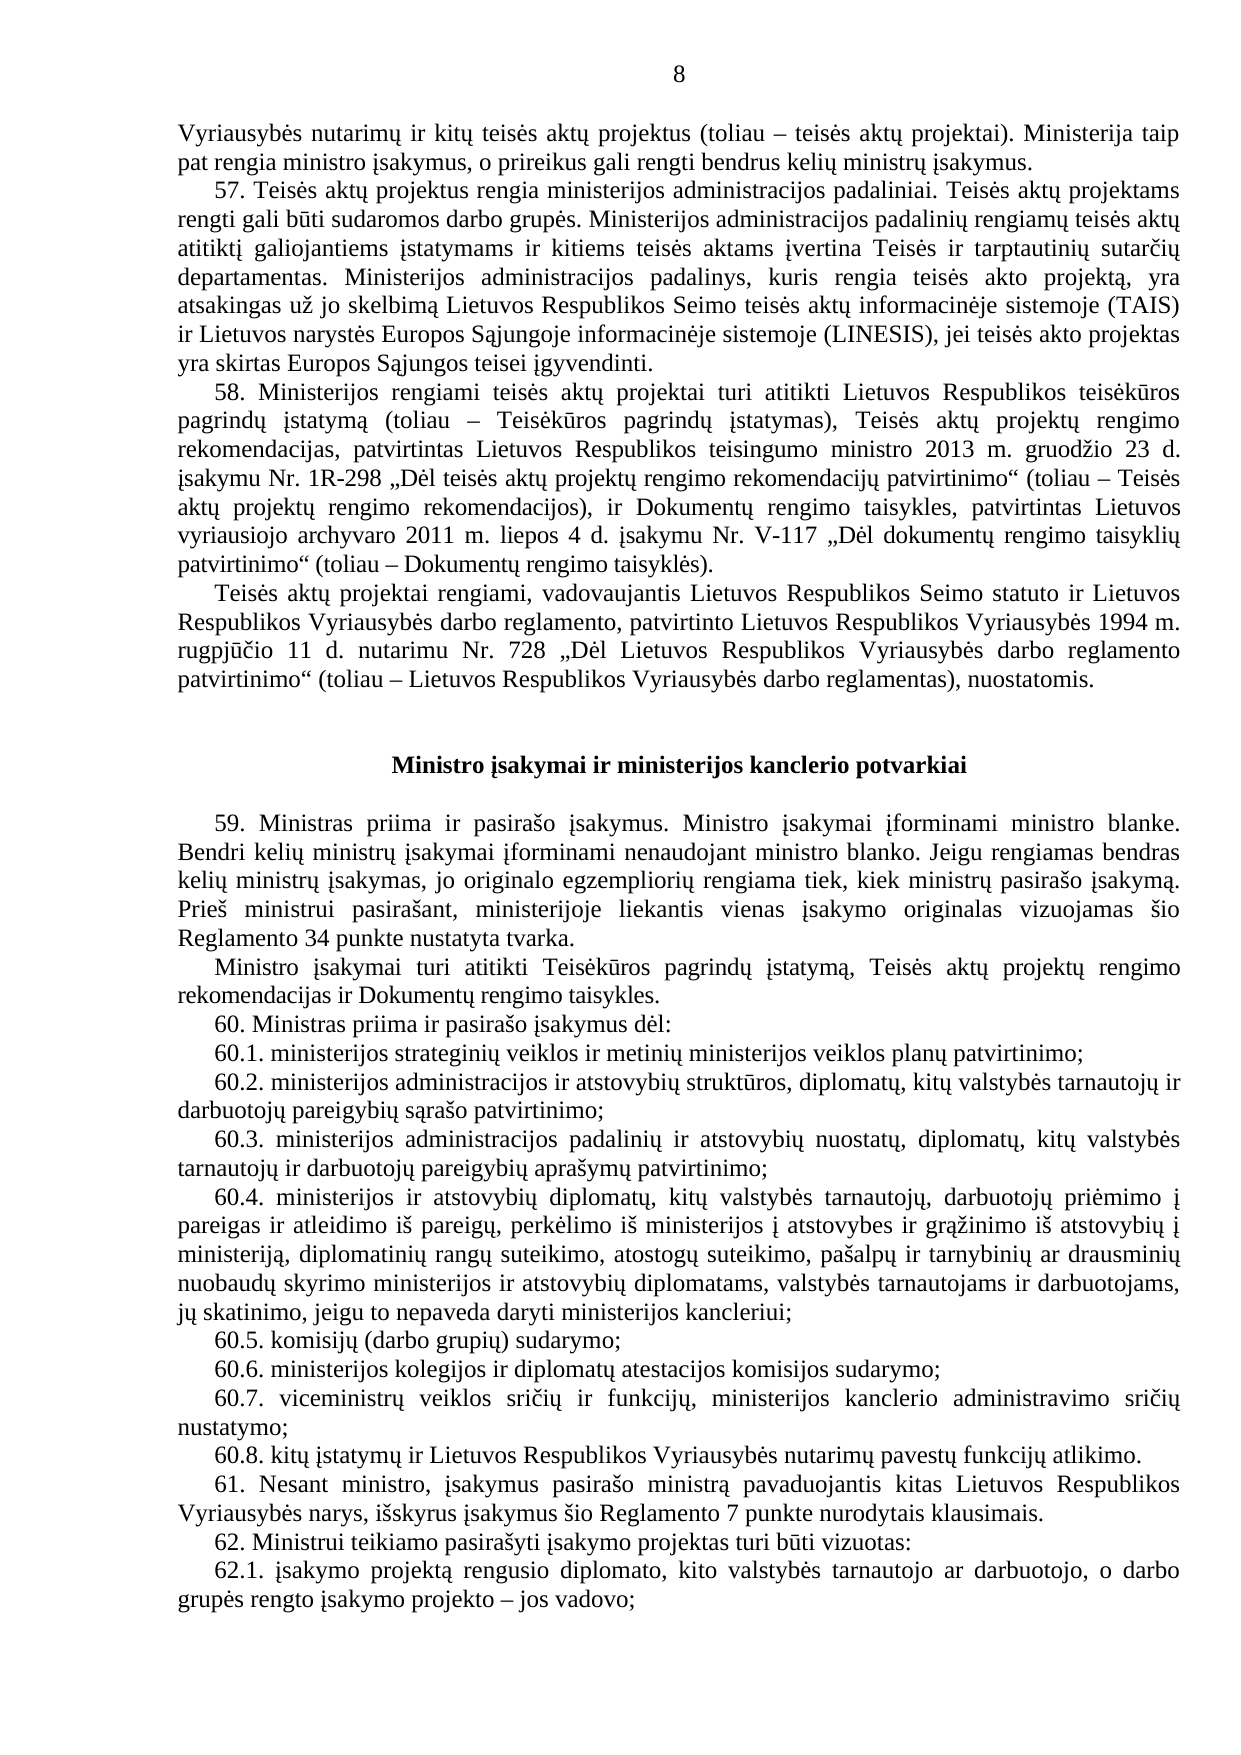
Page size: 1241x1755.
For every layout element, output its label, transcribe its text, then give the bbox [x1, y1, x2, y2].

text Teisės aktų projektai rengiami, vadovaujantis Lietuvos Respublikos Seimo statuto ir Lietuvos Respublikos Vyriausybės darbo reglamento, patvirtinto Lietuvos Respublikos Vyriausybės 1994 m. rugpjūčio 11 d. nutarimu Nr. 728 „Dėl Lietuvos Respublikos Vyriausybės darbo reglamento patvirtinimo“ (toliau – Lietuvos Respublikos Vyriausybės darbo reglamentas), nuostatomis. [177, 578, 1181, 693]
text 57. Teisės aktų projektus rengia ministerijos administracijos padaliniai. Teisės aktų projektams rengti gali būti sudaromos darbo grupės. Ministerijos administracijos padalinių rengiamų teisės aktų atitiktį galiojantiems įstatymams ir kitiems teisės aktams įvertina Teisės ir tarptautinių sutarčių departamentas. Ministerijos administracijos padalinys, kuris rengia teisės akto projektą, yra atsakingas už jo skelbimą Lietuvos Respublikos Seimo teisės aktų informacinėje sistemoje (TAIS) ir Lietuvos narystės Europos Sąjungoje informacinėje sistemoje (LINESIS), jei teisės akto projektas yra skirtas Europos Sąjungos teisei įgyvendinti. [177, 176, 1181, 377]
text 60.2. ministerijos administracijos ir atstovybių struktūros, diplomatų, kitų valstybės tarnautojų ir darbuotojų pareigybių sąrašo patvirtinimo; [177, 1067, 1181, 1124]
text 60.8. kitų įstatymų ir Lietuvos Respublikos Vyriausybės nutarimų pavestų funkcijų atlikimo. [177, 1441, 1181, 1469]
text 58. Ministerijos rengiami teisės aktų projektai turi atitikti Lietuvos Respublikos teisėkūros pagrindų įstatymą (toliau – Teisėkūros pagrindų įstatymas), Teisės aktų projektų rengimo rekomendacijas, patvirtintas Lietuvos Respublikos teisingumo ministro 2013 m. gruodžio 23 d. įsakymu Nr. 1R-298 „Dėl teisės aktų projektų rengimo rekomendacijų patvirtinimo“ (toliau – Teisės aktų projektų rengimo rekomendacijos), ir Dokumentų rengimo taisykles, patvirtintas Lietuvos vyriausiojo archyvaro 2011 m. liepos 4 d. įsakymu Nr. V-117 „Dėl dokumentų rengimo taisyklių patvirtinimo“ (toliau – Dokumentų rengimo taisyklės). [177, 377, 1181, 578]
text Vyriausybės nutarimų ir kitų teisės aktų projektus (toliau – teisės aktų projektai). Ministerija taip pat rengia ministro įsakymus, o prireikus gali rengti bendrus kelių ministrų įsakymus. [177, 118, 1181, 176]
text Ministro įsakymai ir ministerijos kanclerio potvarkiai [177, 751, 1181, 779]
text 59. Ministras priima ir pasirašo įsakymus. Ministro įsakymai įforminami ministro blanke. Bendri kelių ministrų įsakymai įforminami nenaudojant ministro blanko. Jeigu rengiamas bendras kelių ministrų įsakymas, jo originalo egzempliorių rengiama tiek, kiek ministrų pasirašo įsakymą. Prieš ministrui pasirašant, ministerijoje liekantis vienas įsakymo originalas vizuojamas šio Reglamento 34 punkte nustatyta tvarka. [177, 808, 1181, 952]
text 62. Ministrui teikiamo pasirašyti įsakymo projektas turi būti vizuotas: [177, 1527, 1181, 1556]
text 60. Ministras priima ir pasirašo įsakymus dėl: [177, 1009, 1181, 1038]
text 60.5. komisijų (darbo grupių) sudarymo; [177, 1326, 1181, 1354]
text 60.6. ministerijos kolegijos ir diplomatų atestacijos komisijos sudarymo; [177, 1354, 1181, 1383]
text 60.7. viceministrų veiklos sričių ir funkcijų, ministerijos kanclerio administravimo sričių nustatymo; [177, 1383, 1181, 1441]
text 61. Nesant ministro, įsakymus pasirašo ministrą pavaduojantis kitas Lietuvos Respublikos Vyriausybės narys, išskyrus įsakymus šio Reglamento 7 punkte nurodytais klausimais. [177, 1469, 1181, 1527]
text 60.3. ministerijos administracijos padalinių ir atstovybių nuostatų, diplomatų, kitų valstybės tarnautojų ir darbuotojų pareigybių aprašymų patvirtinimo; [177, 1124, 1181, 1182]
text 62.1. įsakymo projektą rengusio diplomato, kito valstybės tarnautojo ar darbuotojo, o darbo grupės rengto įsakymo projekto – jos vadovo; [177, 1556, 1181, 1613]
text Ministro įsakymai turi atitikti Teisėkūros pagrindų įstatymą, Teisės aktų projektų rengimo rekomendacijas ir Dokumentų rengimo taisykles. [177, 952, 1181, 1009]
text 60.4. ministerijos ir atstovybių diplomatų, kitų valstybės tarnautojų, darbuotojų priėmimo į pareigas ir atleidimo iš pareigų, perkėlimo iš ministerijos į atstovybes ir grąžinimo iš atstovybių į ministeriją, diplomatinių rangų suteikimo, atostogų suteikimo, pašalpų ir tarnybinių ar drausminių nuobaudų skyrimo ministerijos ir atstovybių diplomatams, valstybės tarnautojams ir darbuotojams, jų skatinimo, jeigu to nepaveda daryti ministerijos kancleriui; [177, 1182, 1181, 1326]
text 60.1. ministerijos strateginių veiklos ir metinių ministerijos veiklos planų patvirtinimo; [177, 1038, 1181, 1067]
